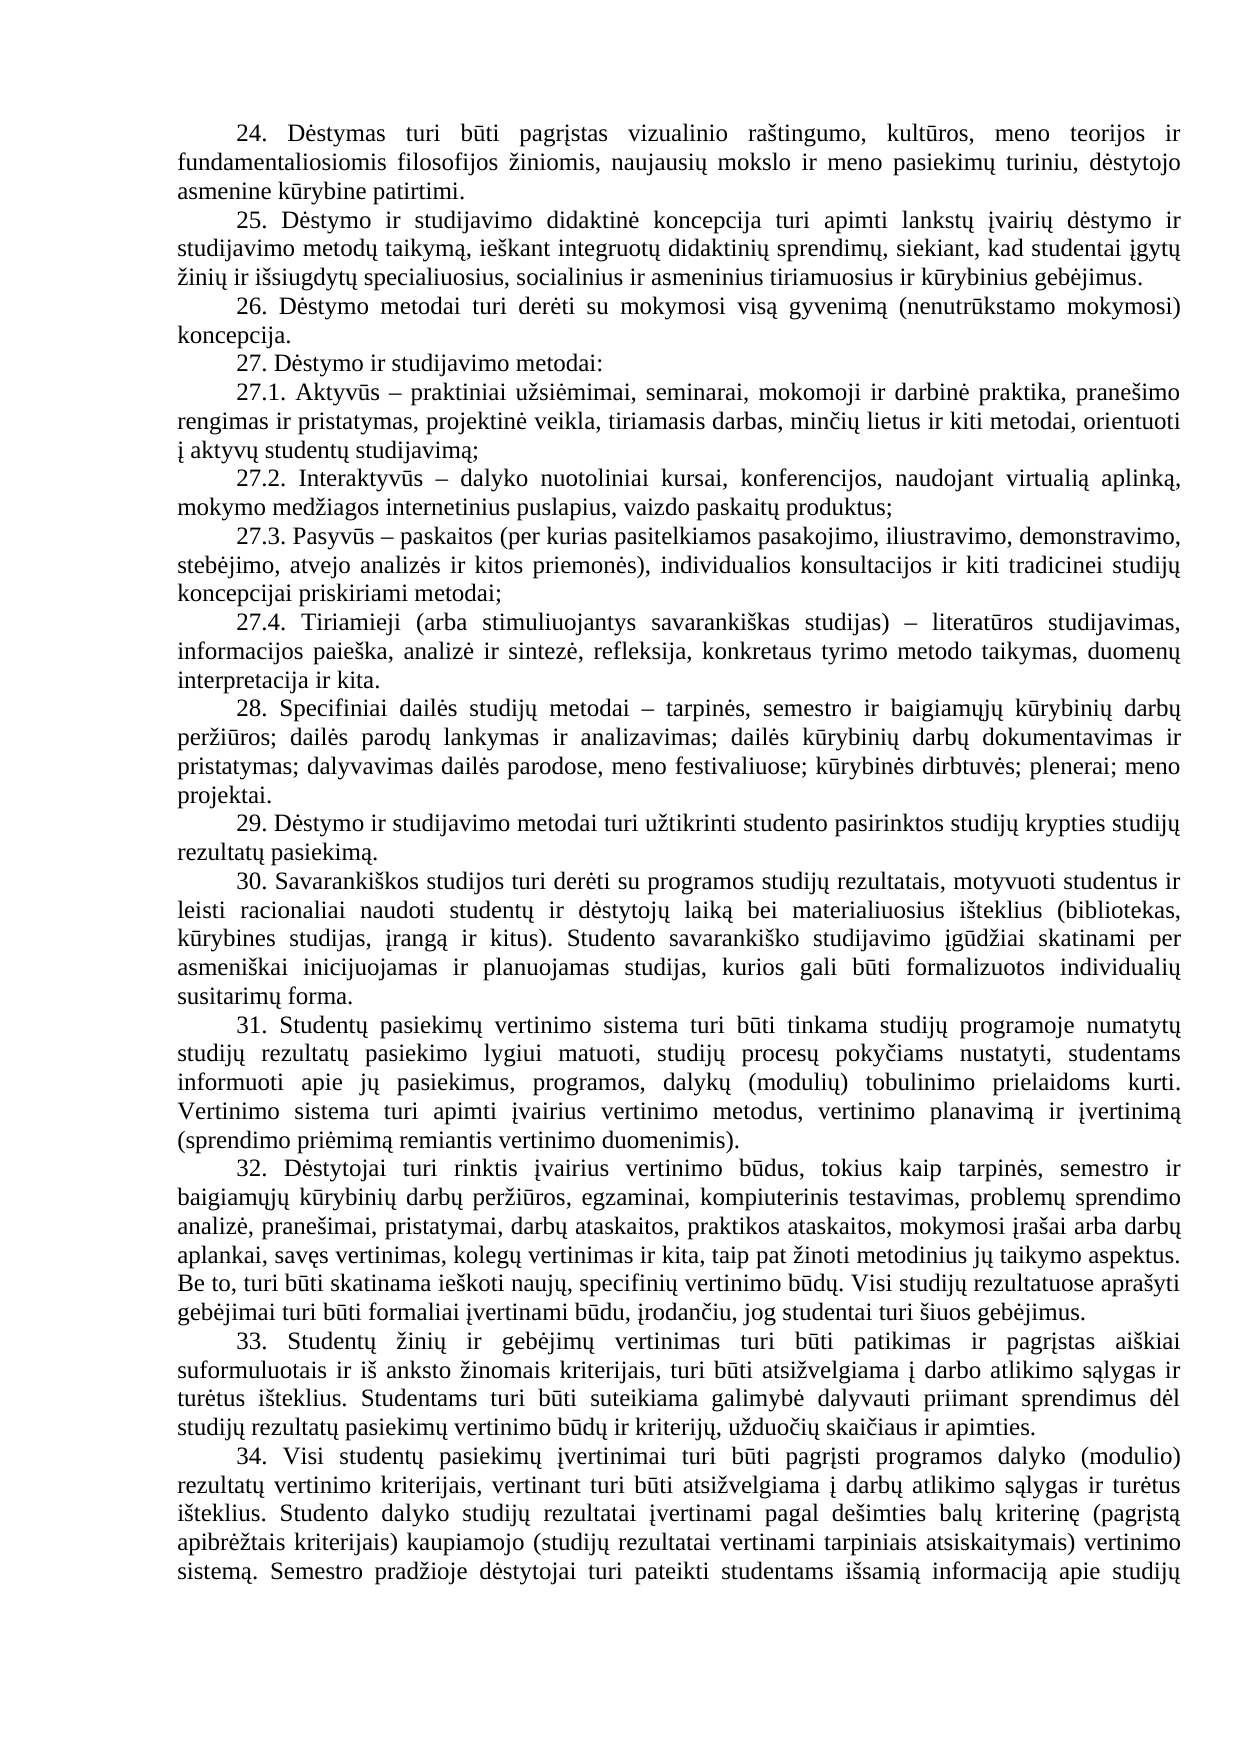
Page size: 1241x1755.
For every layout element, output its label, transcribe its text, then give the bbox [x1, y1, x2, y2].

text 27.3. Pasyvūs – paskaitos (per kurias pasitelkiamos pasakojimo, iliustravimo, demonstravimo, stebėjimo, atvejo analizės ir kitos priemonės), individualios konsultacijos ir kiti tradicinei studijų koncepcijai priskiriami metodai; [177, 521, 1182, 607]
text 33. Studentų žinių ir gebėjimų vertinimas turi būti patikimas ir pagrįstas aiškiai suformuluotais ir iš anksto žinomais kriterijais, turi būti atsižvelgiama į darbo atlikimo sąlygas ir turėtus išteklius. Studentams turi būti suteikiama galimybė dalyvauti priimant sprendimus dėl studijų rezultatų pasiekimų vertinimo būdų ir kriterijų, užduočių skaičiaus ir apimties. [177, 1326, 1182, 1441]
text 32. Dėstytojai turi rinktis įvairius vertinimo būdus, tokius kaip tarpinės, semestro ir baigiamųjų kūrybinių darbų peržiūros, egzaminai, kompiuterinis testavimas, problemų sprendimo analizė, pranešimai, pristatymai, darbų ataskaitos, praktikos ataskaitos, mokymosi įrašai arba darbų aplankai, savęs vertinimas, kolegų vertinimas ir kita, taip pat žinoti metodinius jų taikymo aspektus. Be to, turi būti skatinama ieškoti naujų, specifinių vertinimo būdų. Visi studijų rezultatuose aprašyti gebėjimai turi būti formaliai įvertinami būdu, įrodančiu, jog studentai turi šiuos gebėjimus. [177, 1153, 1182, 1326]
text 27.4. Tiriamieji (arba stimuliuojantys savarankiškas studijas) – literatūros studijavimas, informacijos paieška, analizė ir sintezė, refleksija, konkretaus tyrimo metodo taikymas, duomenų interpretacija ir kita. [177, 607, 1182, 693]
text 25. Dėstymo ir studijavimo didaktinė koncepcija turi apimti lankstų įvairių dėstymo ir studijavimo metodų taikymą, ieškant integruotų didaktinių sprendimų, siekiant, kad studentai įgytų žinių ir išsiugdytų specialiuosius, socialinius ir asmeninius tiriamuosius ir kūrybinius gebėjimus. [177, 205, 1182, 291]
text 30. Savarankiškos studijos turi derėti su programos studijų rezultatais, motyvuoti studentus ir leisti racionaliai naudoti studentų ir dėstytojų laiką bei materialiuosius išteklius (bibliotekas, kūrybines studijas, įrangą ir kitus). Studento savarankiško studijavimo įgūdžiai skatinami per asmeniškai inicijuojamas ir planuojamas studijas, kurios gali būti formalizuotos individualių susitarimų forma. [177, 866, 1182, 1010]
text 34. Visi studentų pasiekimų įvertinimai turi būti pagrįsti programos dalyko (modulio) rezultatų vertinimo kriterijais, vertinant turi būti atsižvelgiama į darbų atlikimo sąlygas ir turėtus išteklius. Studento dalyko studijų rezultatai įvertinami pagal dešimties balų kriterinę (pagrįstą apibrėžtais kriterijais) kaupiamojo (studijų rezultatai vertinami tarpiniais atsiskaitymais) vertinimo sistemą. Semestro pradžioje dėstytojai turi pateikti studentams išsamią informaciją apie studijų [177, 1441, 1182, 1585]
text 27.1. Aktyvūs – praktiniai užsiėmimai, seminarai, mokomoji ir darbinė praktika, pranešimo rengimas ir pristatymas, projektinė veikla, tiriamasis darbas, minčių lietus ir kiti metodai, orientuoti į aktyvų studentų studijavimą; [177, 377, 1182, 463]
text 27.2. Interaktyvūs – dalyko nuotoliniai kursai, konferencijos, naudojant virtualią aplinką, mokymo medžiagos internetinius puslapius, vaizdo paskaitų produktus; [177, 463, 1182, 521]
text 27. Dėstymo ir studijavimo metodai: [177, 348, 1182, 377]
text 29. Dėstymo ir studijavimo metodai turi užtikrinti studento pasirinktos studijų krypties studijų rezultatų pasiekimą. [177, 808, 1182, 866]
text 28. Specifiniai dailės studijų metodai – tarpinės, semestro ir baigiamųjų kūrybinių darbų peržiūros; dailės parodų lankymas ir analizavimas; dailės kūrybinių darbų dokumentavimas ir pristatymas; dalyvavimas dailės parodose, meno festivaliuose; kūrybinės dirbtuvės; plenerai; meno projektai. [177, 693, 1182, 808]
text 26. Dėstymo metodai turi derėti su mokymosi visą gyvenimą (nenutrūkstamo mokymosi) koncepcija. [177, 291, 1182, 348]
text 24. Dėstymas turi būti pagrįstas vizualinio raštingumo, kultūros, meno teorijos ir fundamentaliosiomis filosofijos žiniomis, naujausių mokslo ir meno pasiekimų turiniu, dėstytojo asmenine kūrybine patirtimi. [177, 118, 1182, 205]
text 31. Studentų pasiekimų vertinimo sistema turi būti tinkama studijų programoje numatytų studijų rezultatų pasiekimo lygiui matuoti, studijų procesų pokyčiams nustatyti, studentams informuoti apie jų pasiekimus, programos, dalykų (modulių) tobulinimo prielaidoms kurti. Vertinimo sistema turi apimti įvairius vertinimo metodus, vertinimo planavimą ir įvertinimą (sprendimo priėmimą remiantis vertinimo duomenimis). [177, 1010, 1182, 1153]
